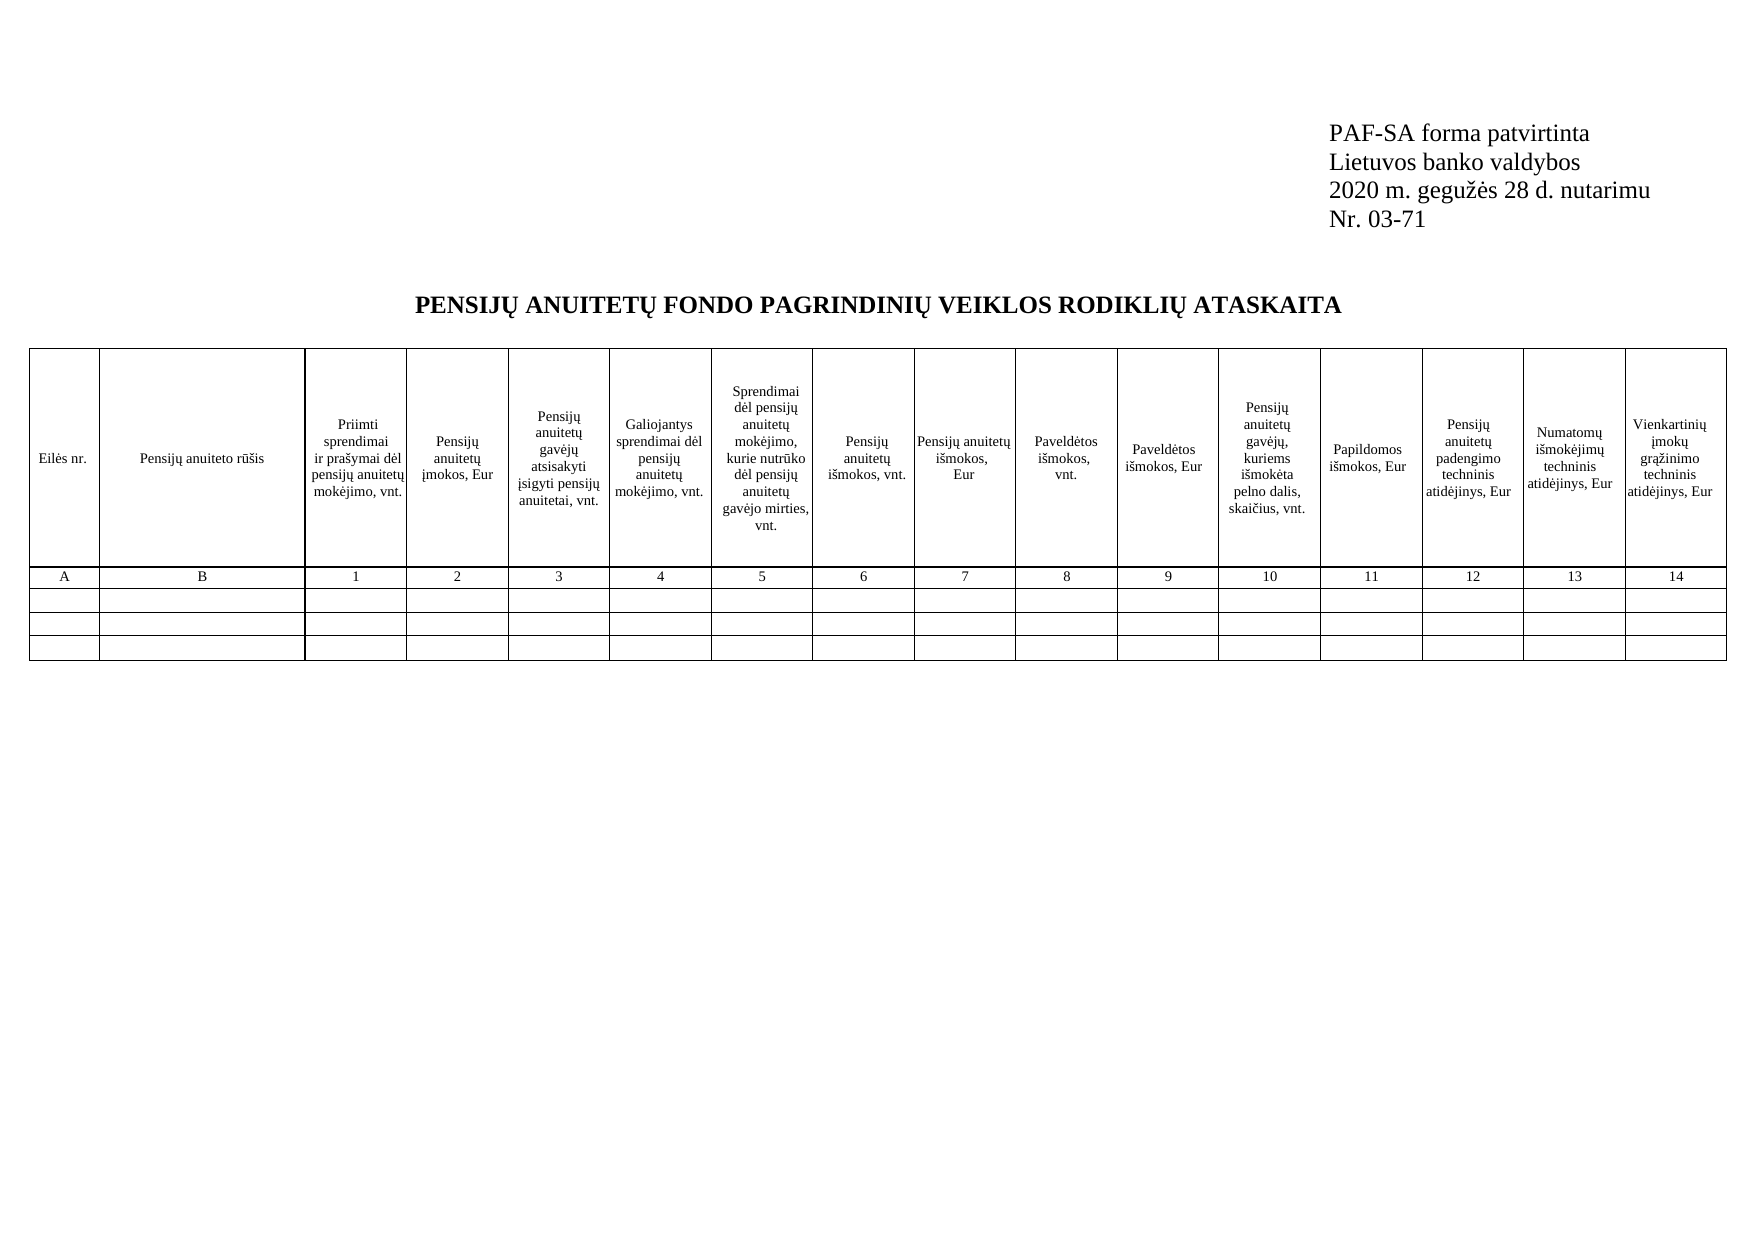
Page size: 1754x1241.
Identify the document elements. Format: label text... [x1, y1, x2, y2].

table_cell [813, 613, 914, 635]
table_cell [1219, 589, 1320, 612]
table_header Galiojantys sprendimai dėl pensijų anuitetų mokėjimo, vnt. [610, 349, 711, 566]
table_cell [1118, 613, 1218, 635]
table_cell [1524, 589, 1625, 612]
table_cell [509, 613, 609, 635]
table_cell [407, 636, 508, 660]
table_cell [1016, 636, 1117, 660]
table_cell [1118, 636, 1218, 660]
table_cell [1118, 589, 1218, 612]
text PENSIJŲ ANUITETŲ FONDO PAGRINDINIŲ VEIKLOS RODIKLIŲ ATASKAITA [29, 291, 1728, 319]
table_cell [915, 589, 1015, 612]
table_header Vienkartinių įmokų grąžinimo techninis atidėjinys, Eur [1626, 349, 1726, 566]
table_cell 3 [509, 568, 609, 588]
table_cell [509, 636, 609, 660]
table_cell [1321, 613, 1422, 635]
table_header Pensijų anuitetų padengimo techninis atidėjinys, Eur [1423, 349, 1523, 566]
table_cell [100, 589, 304, 612]
table_header Pensijų anuiteto rūšis [100, 349, 304, 566]
table_header Paveldėtos išmokos, vnt. [1016, 349, 1117, 566]
table_header Eilės nr. [30, 349, 99, 566]
table_header Pensijų anuitetų išmokos, Eur [915, 349, 1015, 566]
table_header Priimti sprendimai ir prašymai dėl pensijų anuitetų mokėjimo, vnt. [306, 349, 406, 566]
text Lietuvos banko valdybos [1329, 147, 1728, 176]
table_cell [1321, 589, 1422, 612]
table_cell 10 [1219, 568, 1320, 588]
table_cell 11 [1321, 568, 1422, 588]
table_cell [30, 589, 99, 612]
table_cell 12 [1423, 568, 1523, 588]
table_cell [509, 589, 609, 612]
table_cell [407, 613, 508, 635]
text PAF-SA forma patvirtinta [1329, 118, 1728, 147]
table_cell [813, 636, 914, 660]
table_cell [306, 636, 406, 660]
table_header Numatomų išmokėjimų techninis atidėjinys, Eur [1524, 349, 1625, 566]
table_cell [1016, 613, 1117, 635]
table_cell [30, 636, 99, 660]
table_cell [306, 613, 406, 635]
table_header Pensijų anuitetų įmokos, Eur [407, 349, 508, 566]
table_cell [712, 589, 812, 612]
table_cell [610, 613, 711, 635]
table_cell 6 [813, 568, 914, 588]
table_cell [712, 613, 812, 635]
table_cell A [30, 568, 99, 588]
table_cell [1423, 613, 1523, 635]
table_cell [712, 636, 812, 660]
table_header Papildomos išmokos, Eur [1321, 349, 1422, 566]
table_cell 2 [407, 568, 508, 588]
table_cell [100, 613, 304, 635]
table_cell [915, 636, 1015, 660]
table_cell [1423, 636, 1523, 660]
table_cell [813, 589, 914, 612]
table_cell [1219, 636, 1320, 660]
table_cell 14 [1626, 568, 1726, 588]
table_cell [1524, 636, 1625, 660]
table_cell 7 [915, 568, 1015, 588]
text 2020 m. gegužės 28 d. nutarimu [1329, 176, 1728, 204]
table_header Sprendimai dėl pensijų anuitetų mokėjimo, kurie nutrūko dėl pensijų anuitetų gavėjo mirties, vnt. [712, 349, 812, 566]
table_cell [1423, 589, 1523, 612]
table_cell 9 [1118, 568, 1218, 588]
table_header Paveldėtos išmokos, Eur [1118, 349, 1218, 566]
table_cell 1 [306, 568, 406, 588]
table_cell B [100, 568, 304, 588]
table_cell [100, 636, 304, 660]
table_header Pensijų anuitetų išmokos, vnt. [813, 349, 914, 566]
table_header Pensijų anuitetų gavėjų, kuriems išmokėta pelno dalis, skaičius, vnt. [1219, 349, 1320, 566]
table_cell [1321, 636, 1422, 660]
table_cell [915, 613, 1015, 635]
table_cell 8 [1016, 568, 1117, 588]
table_cell [30, 613, 99, 635]
table_cell [1016, 589, 1117, 612]
text Nr. 03-71 [1329, 204, 1728, 233]
table_cell [1626, 589, 1726, 612]
table_cell 4 [610, 568, 711, 588]
table_cell [407, 589, 508, 612]
table_header Pensijų anuitetų gavėjų atsisakyti įsigyti pensijų anuitetai, vnt. [509, 349, 609, 566]
table_cell [1626, 613, 1726, 635]
table_cell [306, 589, 406, 612]
table_cell [1626, 636, 1726, 660]
table_cell [1524, 613, 1625, 635]
table_cell 13 [1524, 568, 1625, 588]
table_cell 5 [712, 568, 812, 588]
table_cell [610, 636, 711, 660]
table_cell [610, 589, 711, 612]
table_cell [1219, 613, 1320, 635]
